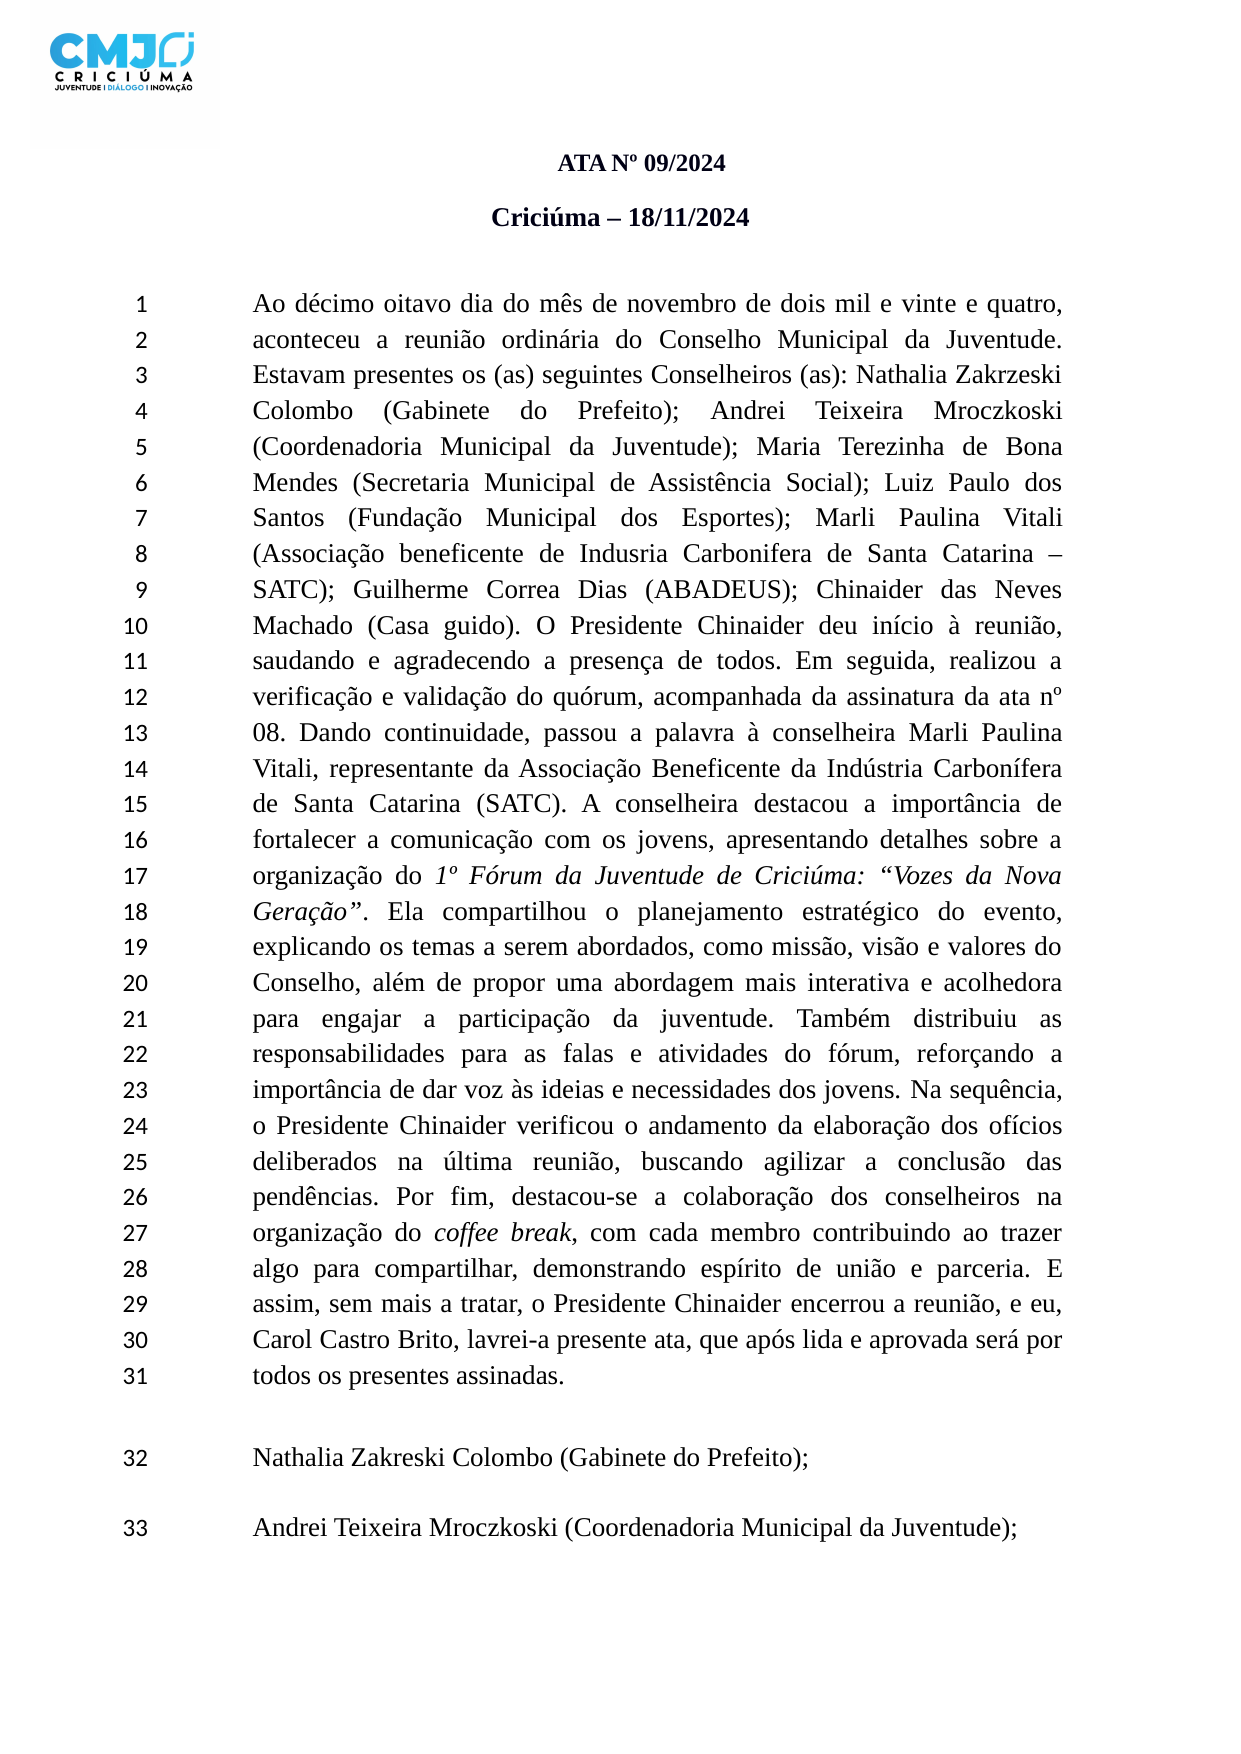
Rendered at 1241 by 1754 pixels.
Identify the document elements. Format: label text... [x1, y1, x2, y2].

list Andrei Teixeira Mroczkoski (Coordenadoria Municipal da Juventude); [215, 1512, 1063, 1543]
picture [30, 0, 220, 149]
list Ao décimo oitavo dia do mês de novembro de dois mil e vinte e quatro, aconteceu a reunião ordinária do Conselho Municipal da Juventude. Estavam presentes os (as) seguintes Conselheiros (as): Nathalia Zakrzeski Colombo (Gabinete do Prefeito); Andrei Teixeira Mroczkoski (Coordenadoria Municipal da Juventude); Maria Terezinha de Bona Mendes (Secretaria Municipal de Assistência Social); Luiz Paulo dos Santos (Fundação Municipal dos Esportes); Marli Paulina Vitali (Associação beneficente de Indusria Carbonifera de Santa Catarina – SATC); Guilherme Correa Dias (ABADEUS); Chinaider das Neves Machado (Casa guido). O Presidente Chinaider deu início à reunião, saudando e agradecendo a presença de todos. Em seguida, realizou a verificação e validação do quórum, acompanhada da assinatura da ata nº 08. Dando continuidade, passou a palavra à conselheira Marli Paulina Vitali, representante da Associação Beneficente da Indústria Carbonífera de Santa Catarina (SATC). A conselheira destacou a importância de fortalecer a comunicação com os jovens, apresentando detalhes sobre a organização do 1º Fórum da Juventude de Criciúma: “Vozes da Nova Geração”. Ela compartilhou o planejamento estratégico do evento, explicando os temas a serem abordados, como missão, visão e valores do Conselho, além de propor uma abordagem mais interativa e acolhedora para engajar a participação da juventude. Também distribuiu as responsabilidades para as falas e atividades do fórum, reforçando a importância de dar voz às ideias e necessidades dos jovens. Na sequência, o Presidente Chinaider verificou o andamento da elaboração dos ofícios deliberados na última reunião, buscando agilizar a conclusão das pendências. Por fim, destacou-se a colaboração dos conselheiros na organização do coffee break, com cada membro contribuindo ao trazer algo para compartilhar, demonstrando espírito de união e parceria. E assim, sem mais a tratar, o Presidente Chinaider encerrou a reunião, e eu, Carol Castro Brito, lavrei-a presente ata, que após lida e aprovada será por todos os presentes assinadas. [215, 287, 1063, 1390]
text Criciúma – 18/11/2024 [177, 201, 1063, 233]
text ATA Nº 09/2024 [177, 148, 1063, 176]
list Nathalia Zakreski Colombo (Gabinete do Prefeito); [215, 1441, 1063, 1472]
